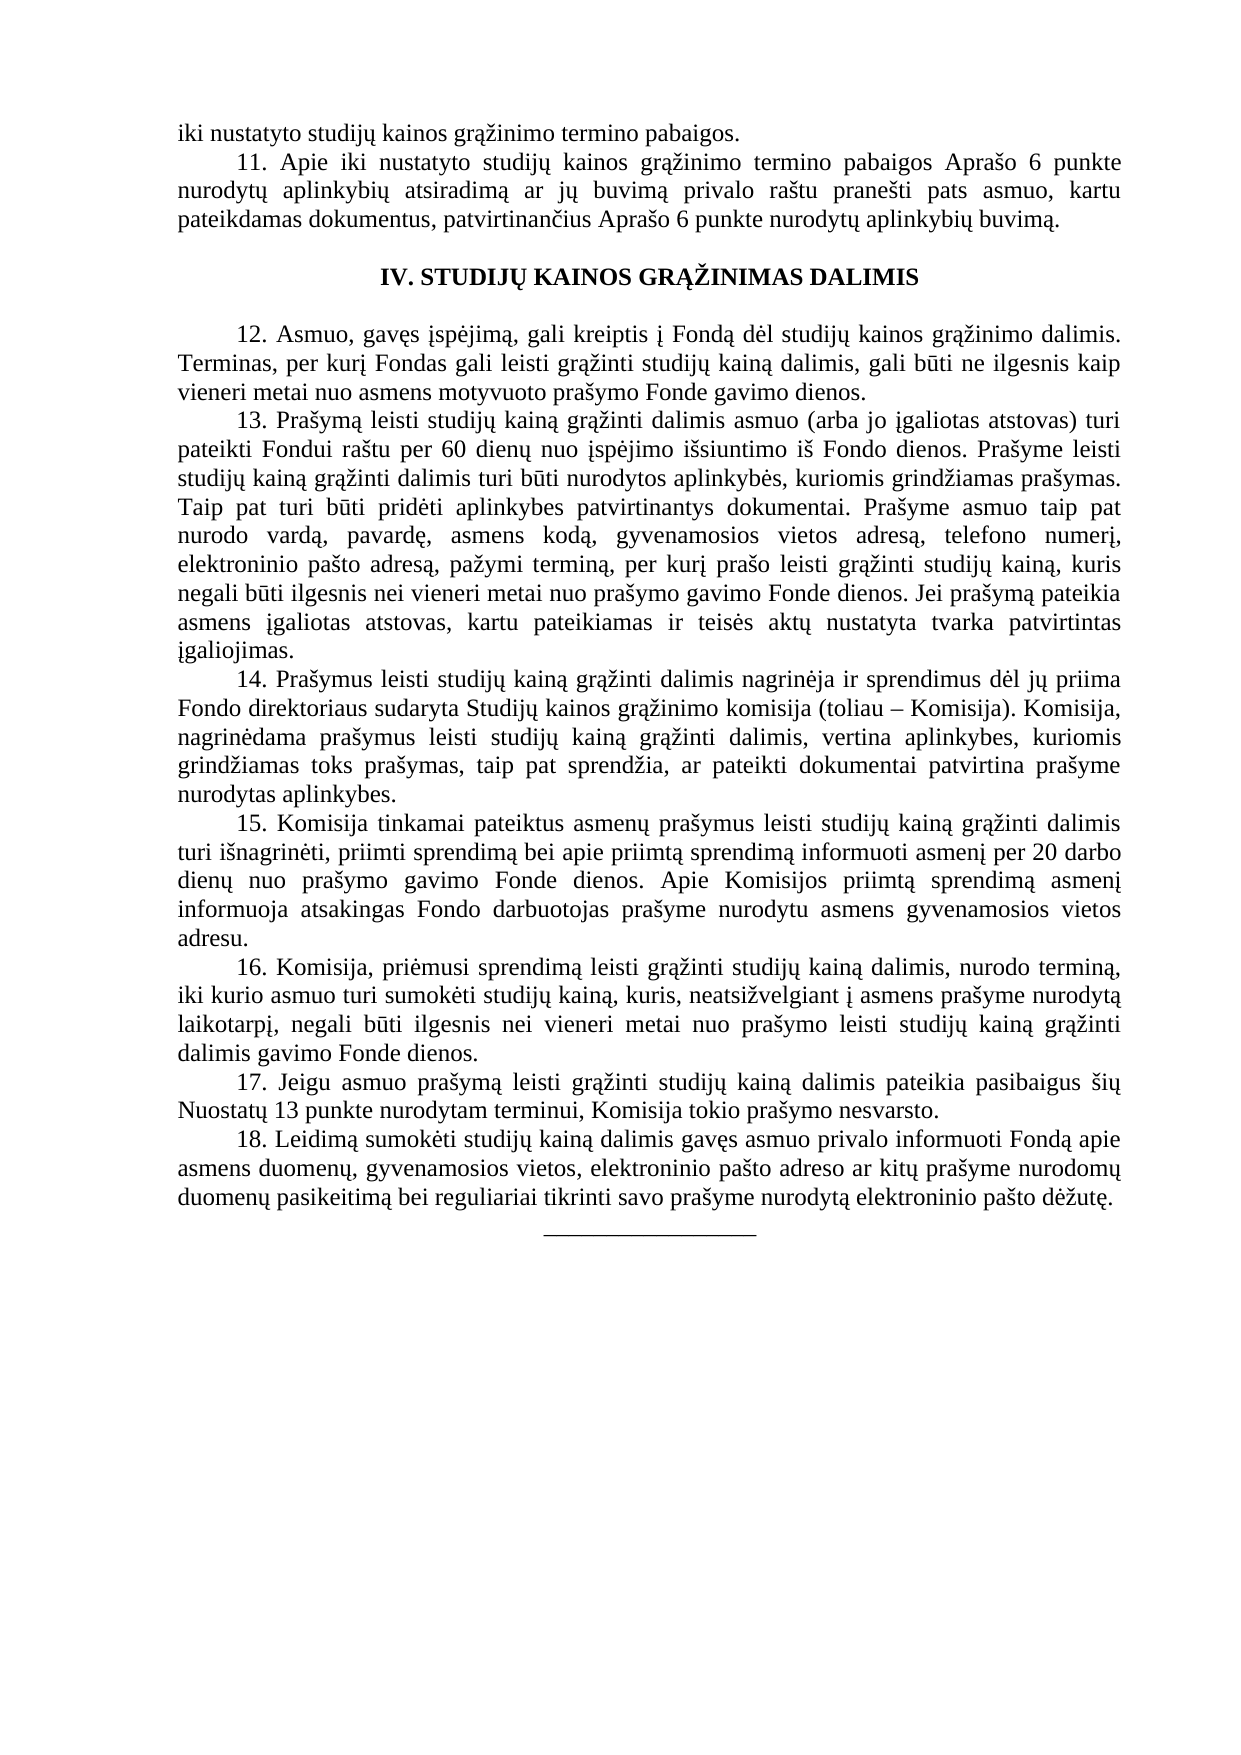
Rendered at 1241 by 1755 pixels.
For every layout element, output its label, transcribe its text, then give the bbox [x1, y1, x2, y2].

text 13. Prašymą leisti studijų kainą grąžinti dalimis asmuo (arba jo įgaliotas atstovas) turi pateikti Fondui raštu per 60 dienų nuo įspėjimo išsiuntimo iš Fondo dienos. Prašyme leisti studijų kainą grąžinti dalimis turi būti nurodytos aplinkybės, kuriomis grindžiamas prašymas. Taip pat turi būti pridėti aplinkybes patvirtinantys dokumentai. Prašyme asmuo taip pat nurodo vardą, pavardę, asmens kodą, gyvenamosios vietos adresą, telefono numerį, elektroninio pašto adresą, pažymi terminą, per kurį prašo leisti grąžinti studijų kainą, kuris negali būti ilgesnis nei vieneri metai nuo prašymo gavimo Fonde dienos. Jei prašymą pateikia asmens įgaliotas atstovas, kartu pateikiamas ir teisės aktų nustatyta tvarka patvirtintas įgaliojimas. [177, 406, 1122, 664]
text iki nustatyto studijų kainos grąžinimo termino pabaigos. [177, 118, 1122, 147]
text 16. Komisija, priėmusi sprendimą leisti grąžinti studijų kainą dalimis, nurodo terminą, iki kurio asmuo turi sumokėti studijų kainą, kuris, neatsižvelgiant į asmens prašyme nurodytą laikotarpį, negali būti ilgesnis nei vieneri metai nuo prašymo leisti studijų kainą grąžinti dalimis gavimo Fonde dienos. [177, 952, 1122, 1067]
text IV. STUDIJŲ KAINOS GRĄŽINIMAS DALIMIS [177, 262, 1122, 291]
text _________________ [177, 1211, 1122, 1239]
text 14. Prašymus leisti studijų kainą grąžinti dalimis nagrinėja ir sprendimus dėl jų priima Fondo direktoriaus sudaryta Studijų kainos grąžinimo komisija (toliau – Komisija). Komisija, nagrinėdama prašymus leisti studijų kainą grąžinti dalimis, vertina aplinkybes, kuriomis grindžiamas toks prašymas, taip pat sprendžia, ar pateikti dokumentai patvirtina prašyme nurodytas aplinkybes. [177, 664, 1122, 808]
text 12. Asmuo, gavęs įspėjimą, gali kreiptis į Fondą dėl studijų kainos grąžinimo dalimis. Terminas, per kurį Fondas gali leisti grąžinti studijų kainą dalimis, gali būti ne ilgesnis kaip vieneri metai nuo asmens motyvuoto prašymo Fonde gavimo dienos. [177, 319, 1122, 406]
text 15. Komisija tinkamai pateiktus asmenų prašymus leisti studijų kainą grąžinti dalimis turi išnagrinėti, priimti sprendimą bei apie priimtą sprendimą informuoti asmenį per 20 darbo dienų nuo prašymo gavimo Fonde dienos. Apie Komisijos priimtą sprendimą asmenį informuoja atsakingas Fondo darbuotojas prašyme nurodytu asmens gyvenamosios vietos adresu. [177, 808, 1122, 952]
text 17. Jeigu asmuo prašymą leisti grąžinti studijų kainą dalimis pateikia pasibaigus šių Nuostatų 13 punkte nurodytam terminui, Komisija tokio prašymo nesvarsto. [177, 1067, 1122, 1124]
text 11. Apie iki nustatyto studijų kainos grąžinimo termino pabaigos Aprašo 6 punkte nurodytų aplinkybių atsiradimą ar jų buvimą privalo raštu pranešti pats asmuo, kartu pateikdamas dokumentus, patvirtinančius Aprašo 6 punkte nurodytų aplinkybių buvimą. [177, 147, 1122, 233]
text 18. Leidimą sumokėti studijų kainą dalimis gavęs asmuo privalo informuoti Fondą apie asmens duomenų, gyvenamosios vietos, elektroninio pašto adreso ar kitų prašyme nurodomų duomenų pasikeitimą bei reguliariai tikrinti savo prašyme nurodytą elektroninio pašto dėžutę. [177, 1124, 1122, 1211]
